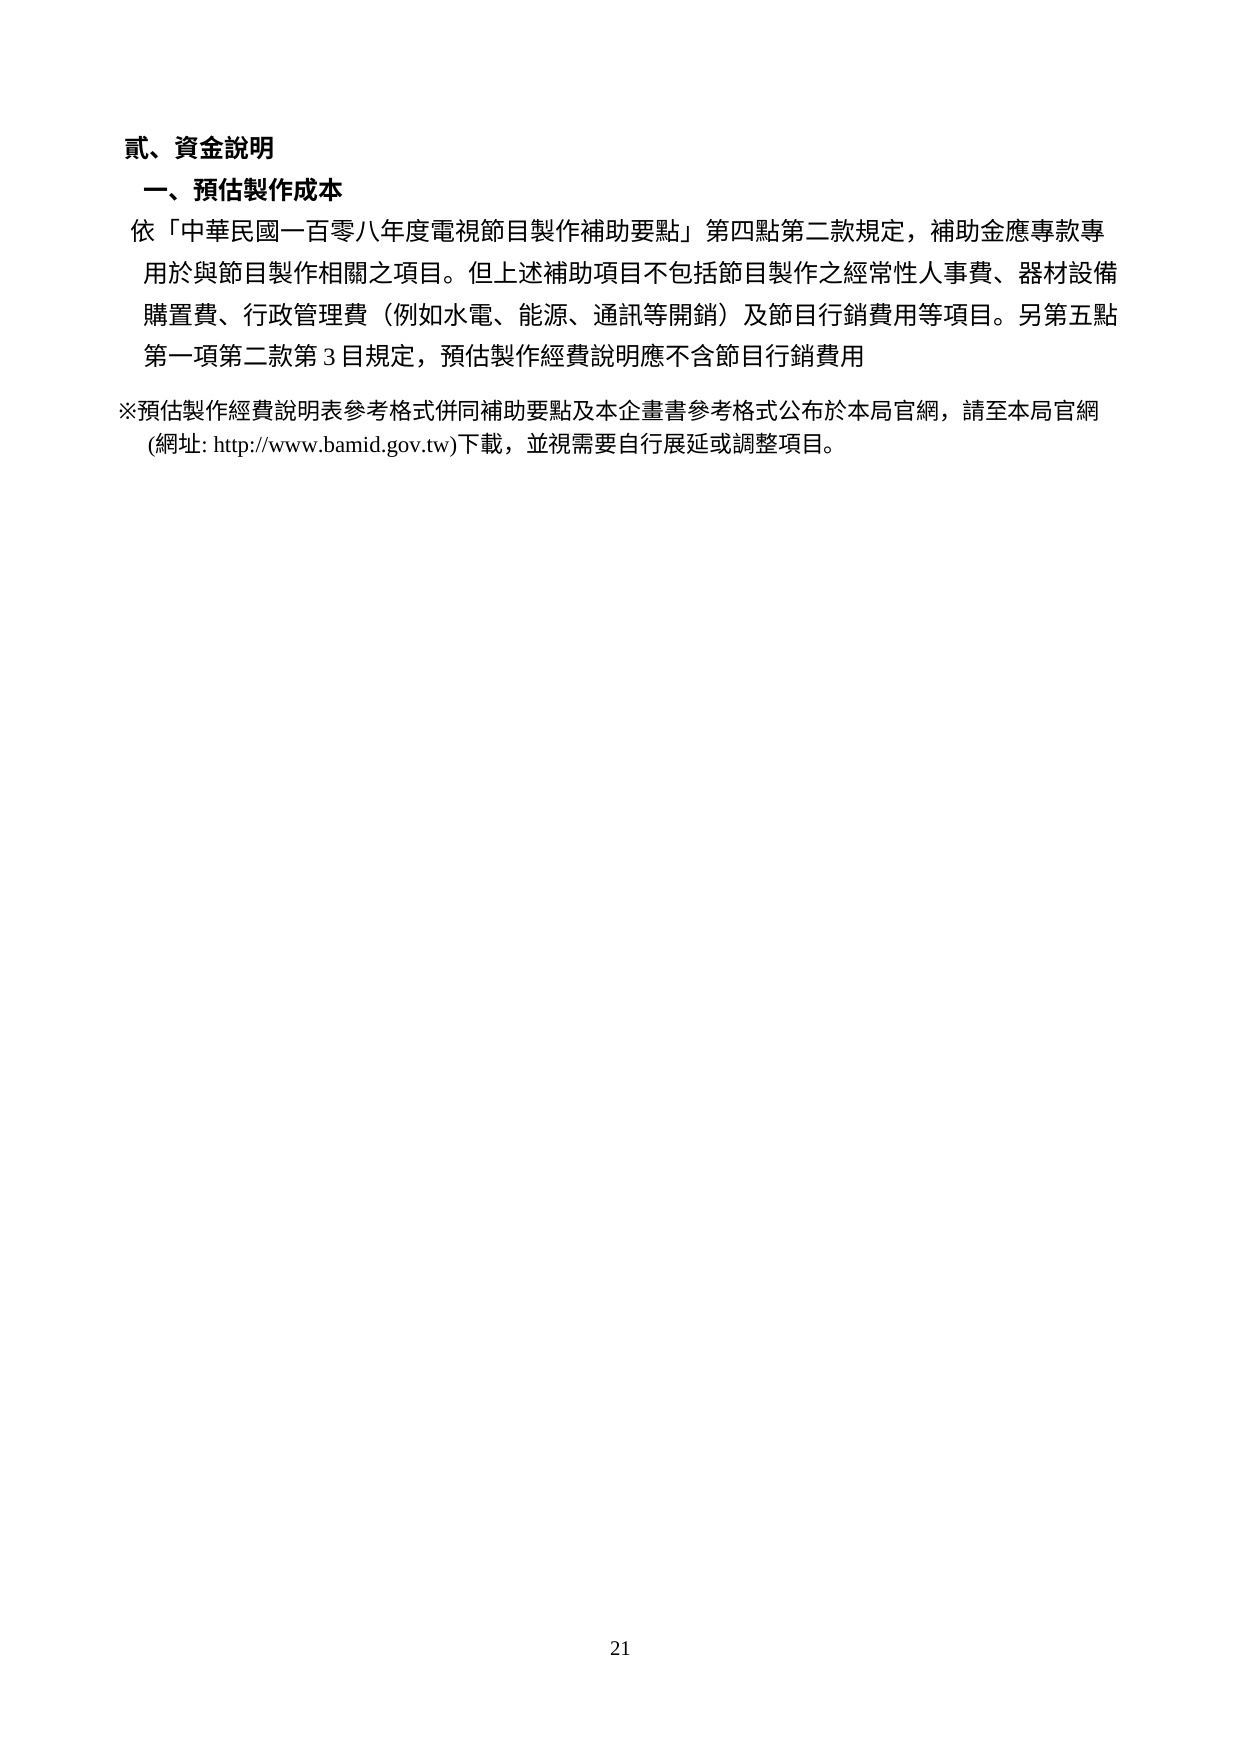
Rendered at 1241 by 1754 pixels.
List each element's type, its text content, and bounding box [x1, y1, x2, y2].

text 一、預估製作成本 [143, 166, 1122, 207]
text ※預估製作經費說明表參考格式併同補助要點及本企畫書參考格式公布於本局官網，請至本局官網(網址: http://www.bamid.gov.tw)下載，並視需要自行展延或調整項目。 [118, 393, 1122, 459]
text 依「中華民國一百零八年度電視節目製作補助要點」第四點第二款規定，補助金應專款專用於與節目製作相關之項目。但上述補助項目不包括節目製作之經常性人事費、器材設備購置費、行政管理費（例如水電、能源、通訊等開銷）及節目行銷費用等項目。另第五點第一項第二款第3目規定，預估製作經費說明應不含節目行銷費用 [118, 207, 1122, 374]
text 貳、資金說明 [118, 124, 1122, 166]
